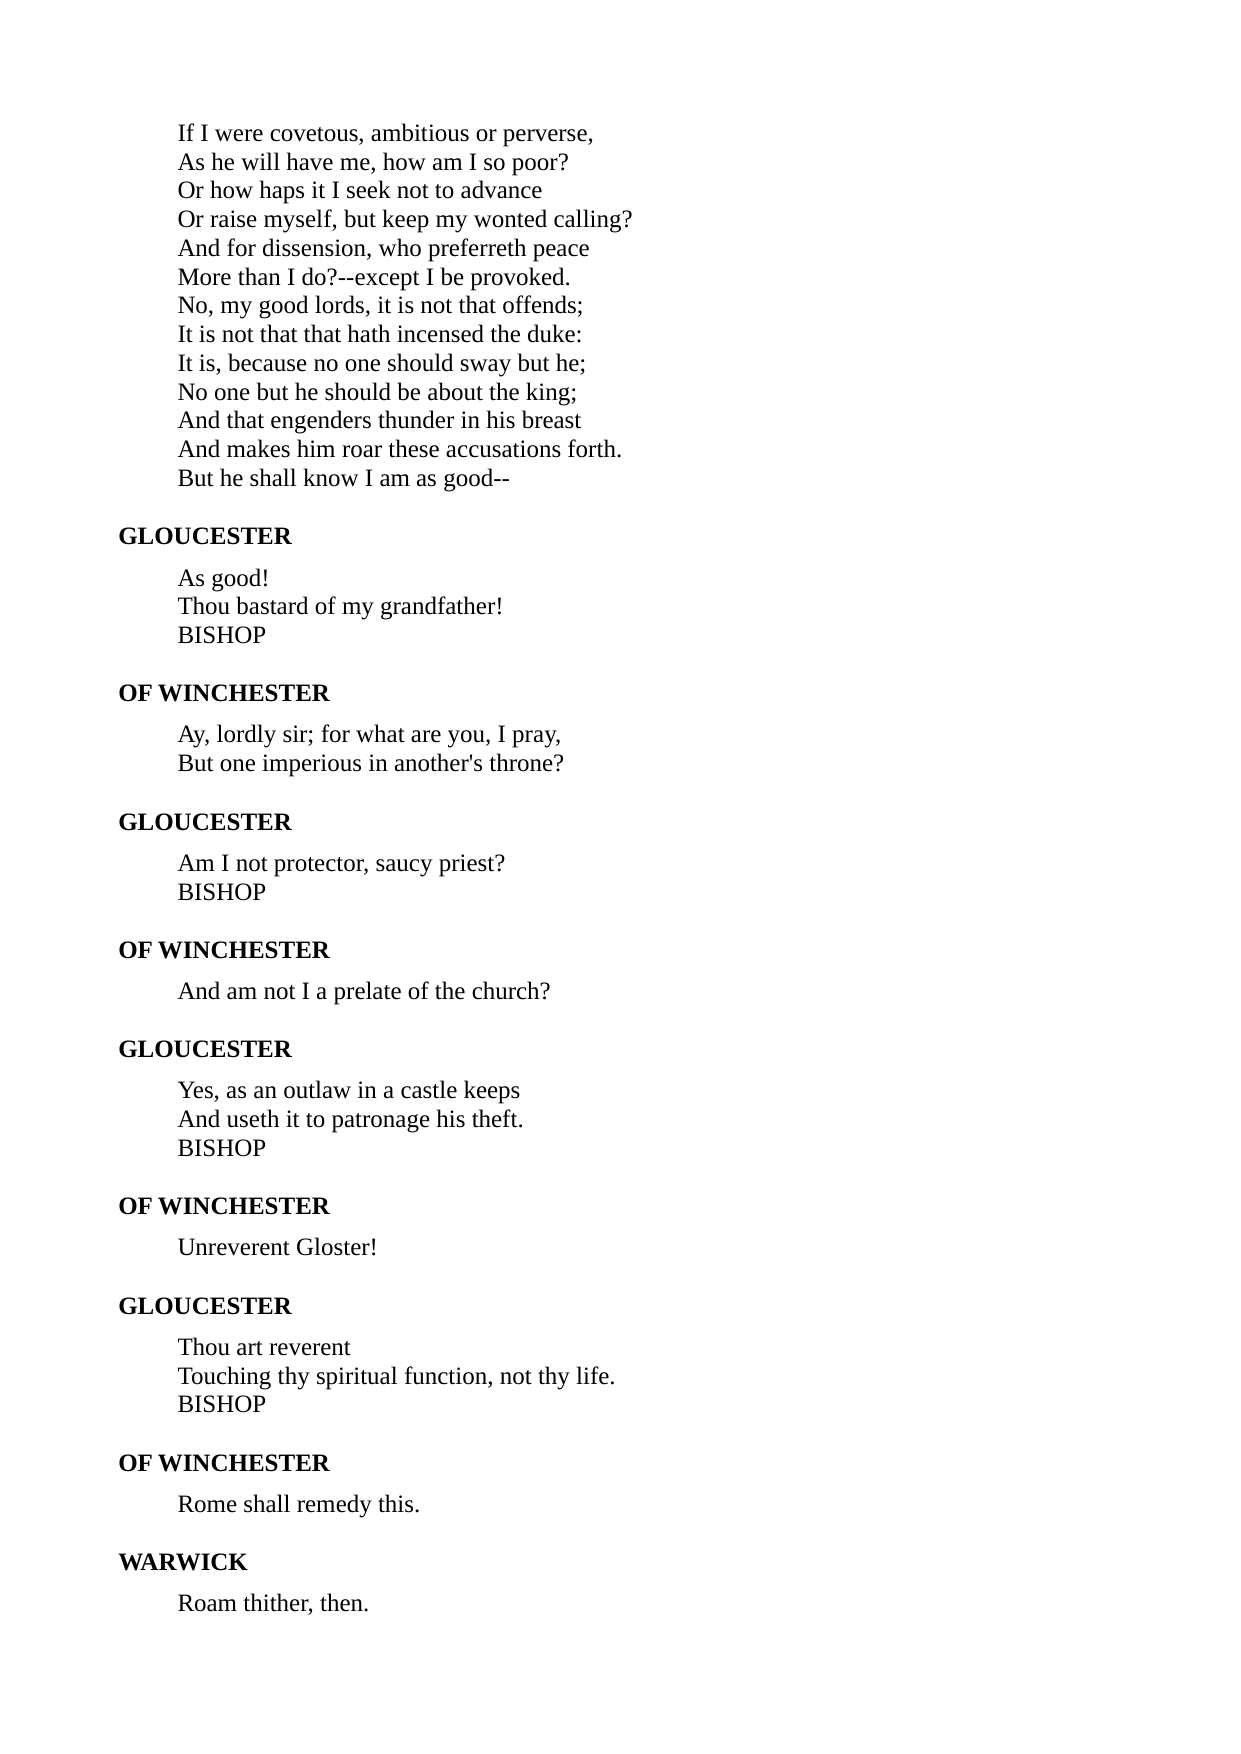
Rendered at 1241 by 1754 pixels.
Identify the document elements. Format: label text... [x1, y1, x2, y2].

text OF WINCHESTER [118, 935, 1122, 963]
text WARWICK [118, 1547, 1122, 1576]
text GLOUCESTER [118, 807, 1122, 835]
text GLOUCESTER [118, 1034, 1122, 1063]
text Am I not protector, saucy priest? BISHOP [177, 848, 1063, 905]
text OF WINCHESTER [118, 1448, 1122, 1476]
text GLOUCESTER [118, 521, 1122, 550]
text Unreverent Gloster! [177, 1232, 1063, 1261]
text OF WINCHESTER [118, 1191, 1122, 1220]
text Roam thither, then. [177, 1588, 1063, 1617]
text If I were covetous, ambitious or perverse, As he will have me, how am I so poor? Or how haps it I seek not to advance Or raise myself, but keep my wonted calling? And for dissension, who preferreth peace More than I do?--except I be provoked. No, my good lords, it is not that offends; It is not that that hath incensed the duke: It is, because no one should sway but he; No one but he should be about the king; And that engenders thunder in his breast And makes him roar these accusations forth. But he shall know I am as good-- [177, 118, 1063, 492]
text And am not I a prelate of the church? [177, 976, 1063, 1005]
text Ay, lordly sir; for what are you, I pray, But one imperious in another's throne? [177, 719, 1063, 777]
text GLOUCESTER [118, 1291, 1122, 1319]
text Thou art reverent Touching thy spiritual function, not thy life. BISHOP [177, 1332, 1063, 1418]
text Yes, as an outlaw in a castle keeps And useth it to patronage his theft. BISHOP [177, 1076, 1063, 1162]
text As good! Thou bastard of my grandfather! BISHOP [177, 563, 1063, 649]
text Rome shall remedy this. [177, 1489, 1063, 1518]
text OF WINCHESTER [118, 678, 1122, 707]
